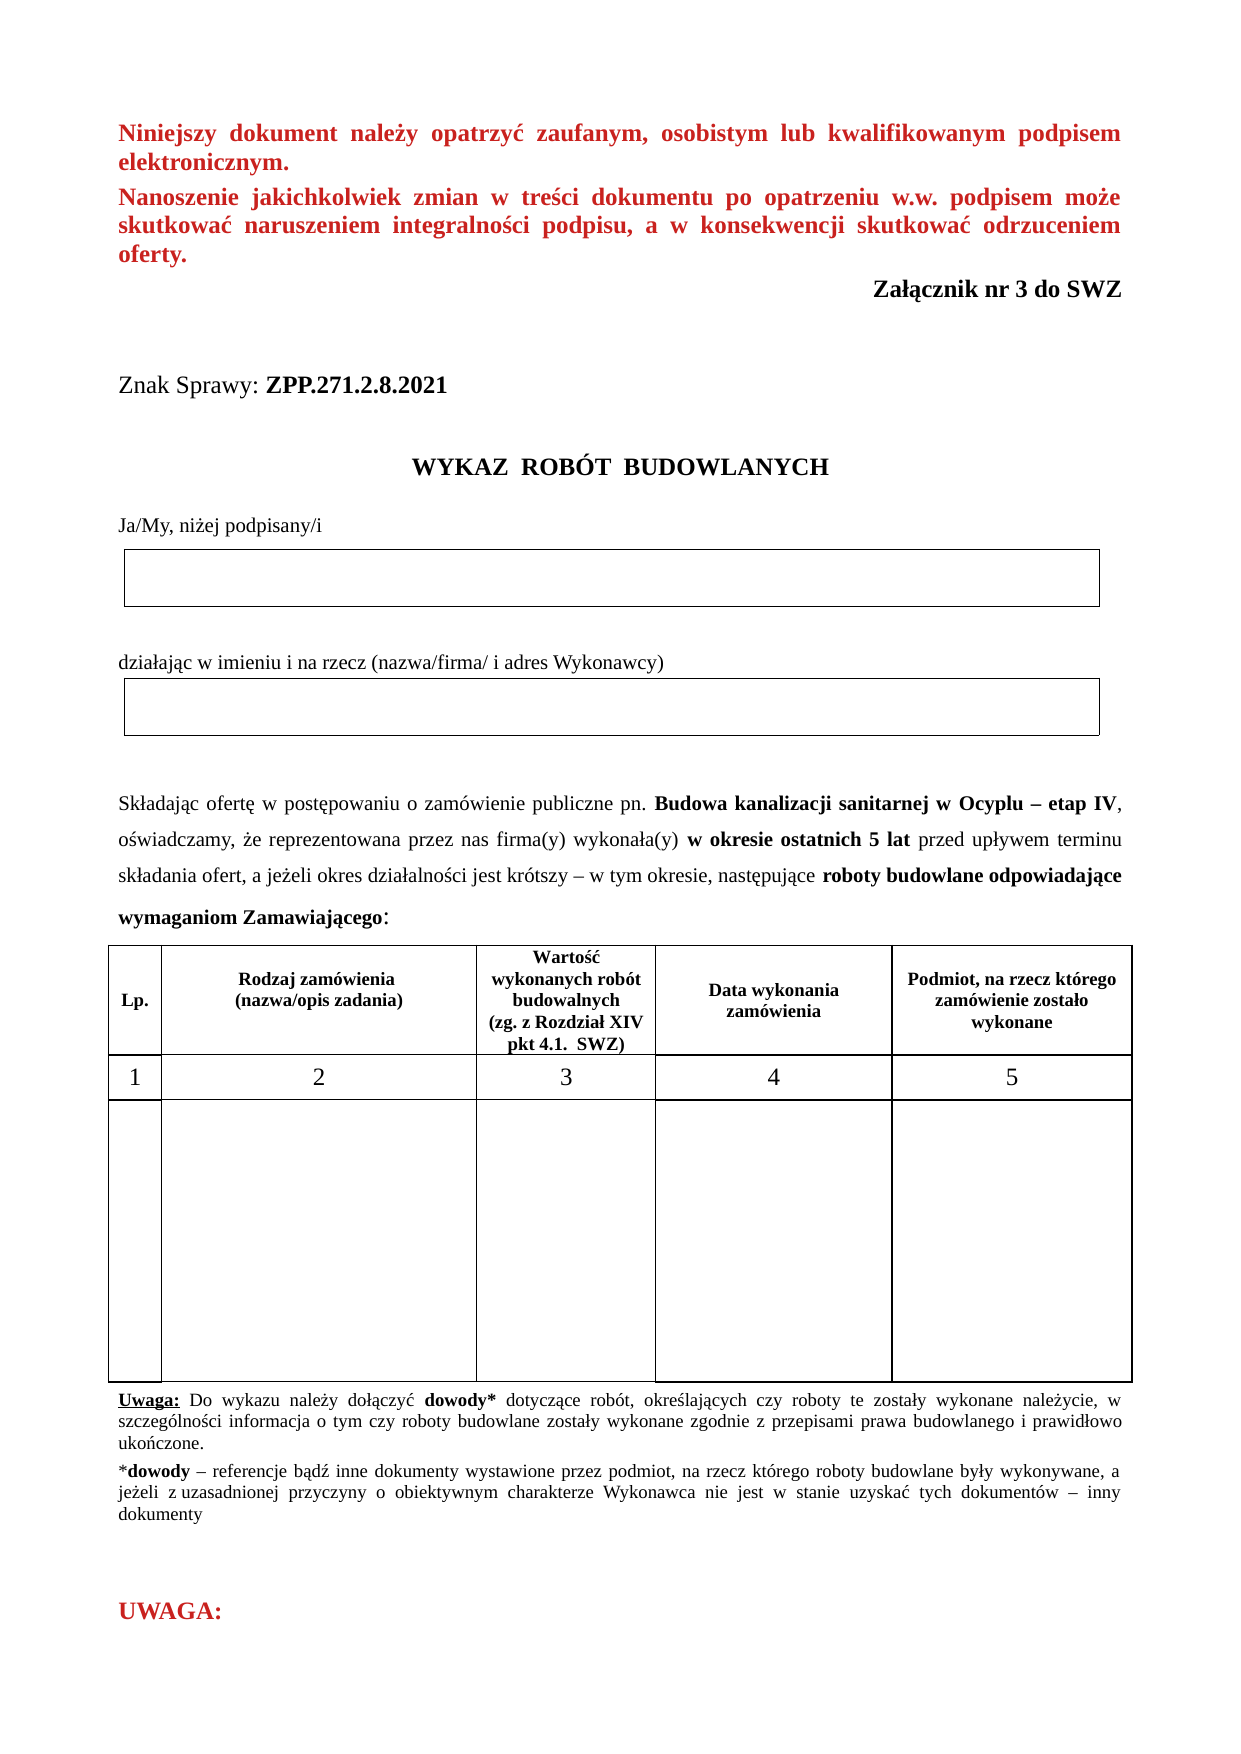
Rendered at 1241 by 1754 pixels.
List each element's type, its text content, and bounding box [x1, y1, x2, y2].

text Składając ofertę w postępowaniu o zamówienie publiczne pn. Budowa kanalizacji sanitarnej w Ocyplu – etap IV, oświadczamy, że reprezentowana przez nas firma(y) wykonała(y) w okresie ostatnich 5 lat przed upływem terminu składania ofert, a jeżeli okres działalności jest krótszy – w tym okresie, następujące roboty budowlane odpowiadające wymaganiom Zamawiającego: [118, 791, 1122, 930]
table_header [125, 550, 1099, 606]
table_header Podmiot, na rzecz którego zamówienie zostało wykonane [893, 946, 1131, 1054]
text działając w imieniu i na rzecz (nazwa/firma/ i adres Wykonawcy) [118, 650, 1122, 674]
table_cell 4 [656, 1056, 891, 1099]
table_header Data wykonania zamówienia [656, 946, 891, 1054]
table_cell [656, 1101, 891, 1381]
table_cell [477, 1100, 655, 1381]
text Nanoszenie jakichkolwiek zmian w treści dokumentu po opatrzeniu w.w. podpisem może skutkować naruszeniem integralności podpisu, a w konsekwencji skutkować odrzuceniem oferty. [118, 182, 1122, 268]
table_cell [893, 1101, 1131, 1381]
text WYKAZ ROBÓT BUDOWLANYCH [118, 452, 1122, 481]
table_cell 3 [477, 1055, 655, 1099]
text Załącznik nr 3 do SWZ [118, 274, 1122, 303]
text Niniejszy dokument należy opatrzyć zaufanym, osobistym lub kwalifikowanym podpisem elektronicznym. [118, 118, 1122, 176]
text Znak Sprawy: ZPP.271.2.8.2021 [118, 370, 1122, 398]
table_cell 2 [162, 1055, 476, 1099]
table_cell [109, 1101, 161, 1381]
text Ja/My, niżej podpisany/i [118, 513, 1122, 537]
text UWAGA: [118, 1596, 1122, 1625]
table_header Wartość wykonanych robót budowalnych (zg. z Rozdział XIV pkt 4.1. SWZ) [477, 946, 655, 1054]
table_header Rodzaj zamówienia (nazwa/opis zadania) [162, 946, 476, 1054]
table_cell 5 [893, 1056, 1131, 1099]
table_cell 1 [109, 1056, 161, 1099]
text *dowody – referencje bądź inne dokumenty wystawione przez podmiot, na rzecz którego roboty budowlane były wykonywane, a jeżeli z uzasadnionej przyczyny o obiektywnym charakterze Wykonawca nie jest w stanie uzyskać tych dokumentów – inny dokumenty [118, 1460, 1122, 1524]
text Uwaga: Do wykazu należy dołączyć dowody* dotyczące robót, określających czy roboty te zostały wykonane należycie, w szczególności informacja o tym czy roboty budowlane zostały wykonane zgodnie z przepisami prawa budowlanego i prawidłowo ukończone. [118, 1389, 1122, 1453]
table_cell [162, 1100, 476, 1381]
table_header [125, 679, 1099, 735]
table_header Lp. [109, 946, 161, 1054]
